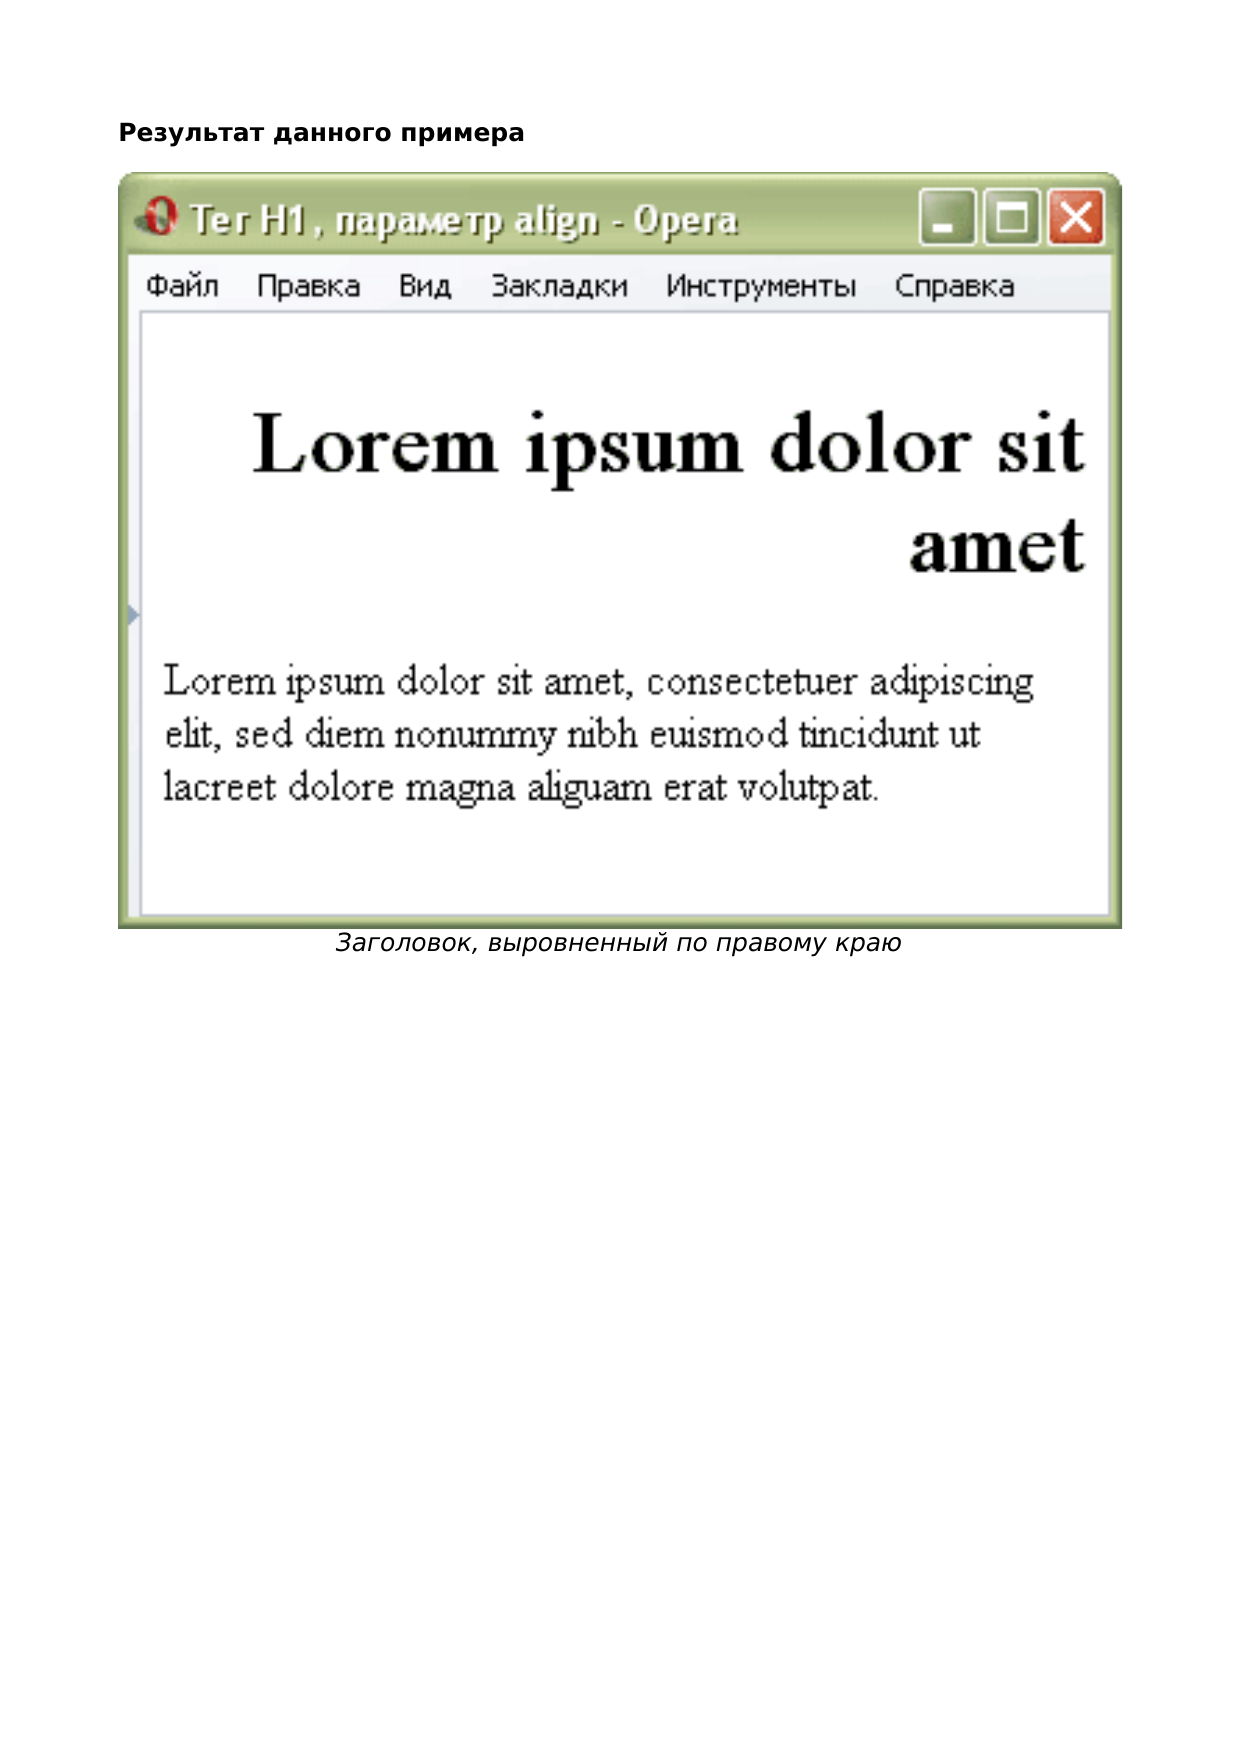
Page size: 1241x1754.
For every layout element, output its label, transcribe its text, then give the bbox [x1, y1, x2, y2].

subtitle Результат данного примера [118, 118, 1122, 147]
text Заголовок, выровненный по правому краю [118, 929, 1122, 958]
picture [118, 172, 1123, 929]
